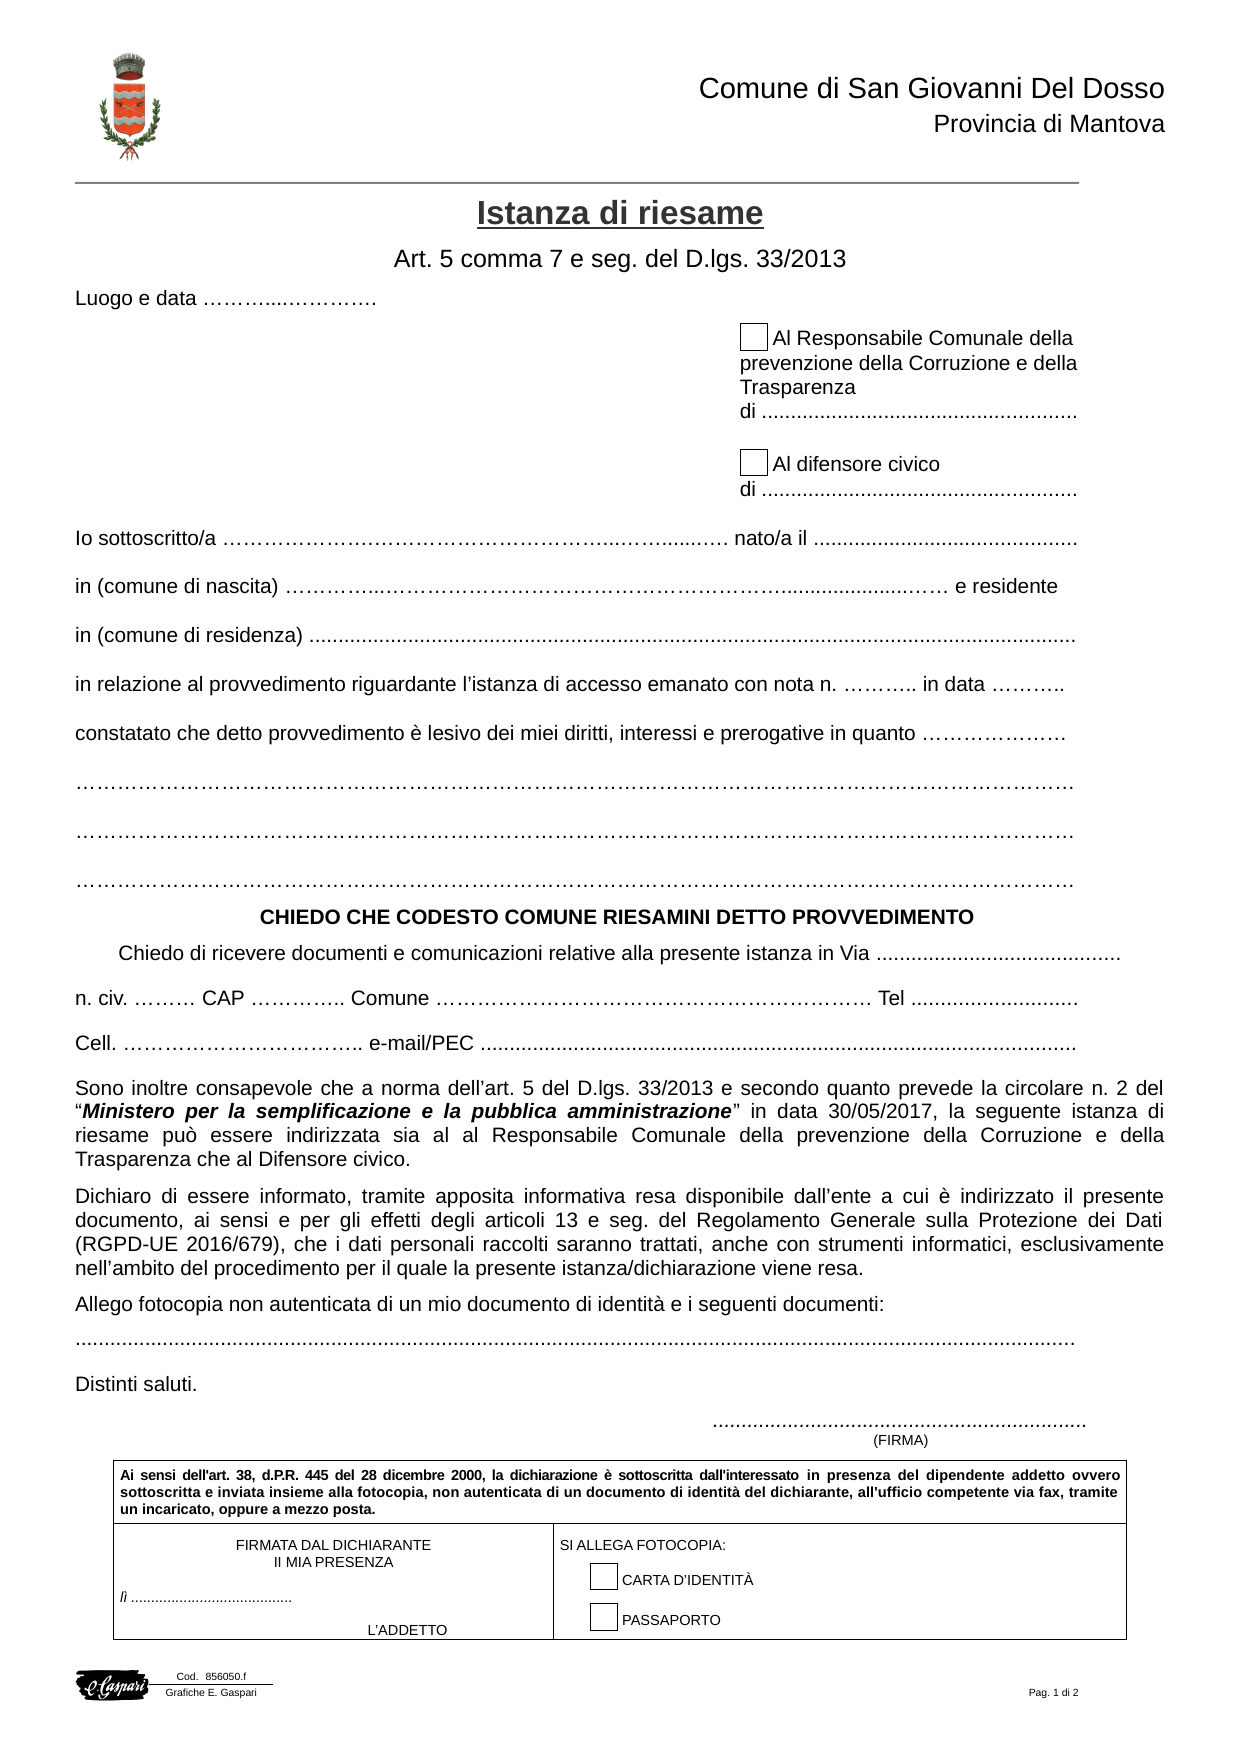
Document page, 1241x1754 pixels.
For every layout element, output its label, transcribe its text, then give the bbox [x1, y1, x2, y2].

text di [739, 476, 1165, 500]
text Luogo e data ………....…………. [75, 286, 1165, 309]
text ……………………………………………………………………………………………………………………………… [75, 770, 1165, 794]
text Allego fotocopia non autenticata di un mio documento di identità e i seguenti documenti: [75, 1292, 1165, 1316]
text Al difensore civico [739, 448, 1165, 476]
text constatato che detto provvedimento è lesivo dei miei diritti, interessi e prerogative in quanto ………………… [75, 721, 1165, 745]
text n. civ. ……… CAP ………….. Comune ……………………………………………………… Tel [75, 986, 1165, 1010]
text Al Responsabile Comunale della prevenzione della Corruzione e della Trasparenza [739, 322, 1165, 399]
text in (comune di residenza) [75, 623, 1165, 647]
text ................................................................. [636, 1408, 1165, 1432]
text Comune di San Giovanni Del Dosso [181, 71, 1165, 104]
text Dichiaro di essere informato, tramite apposita informativa resa disponibile dall’ente a cui è indirizzato il presente documento, ai sensi e per gli effetti degli articoli 13 e seg. del Regolamento Generale sulla Protezione dei Dati (RGPD-UE 2016/679), che i dati personali raccolti saranno trattati, anche con strumenti informatici, esclusivamente nell’ambito del procedimento per il quale la presente istanza/dichiarazione viene resa. [75, 1184, 1165, 1279]
table_cell SI ALLEGA FOTOCOPIA: CARTA D’IDENTITÀ PASSAPORTO [554, 1524, 1126, 1639]
text ……………………………………………………………………………………………………………………………… [75, 819, 1165, 843]
text Art. 5 comma 7 e seg. del D.lgs. 33/2013 [75, 244, 1165, 273]
picture [79, 40, 181, 172]
text Io sottoscritto/a ………………….……………………………...…….......…. nato/a il [75, 525, 1165, 549]
table_cell FIRMATA DAL DICHIARANTE II MIA PRESENZA lì ........................................ L’ADDETTO [114, 1524, 553, 1639]
picture [75, 1669, 149, 1701]
text in relazione al provvedimento riguardante l’istanza di accesso emanato con nota n. ……….. in data ……….. [75, 672, 1165, 696]
text ……………………………………………………………………………………………………………………………… [75, 868, 1165, 892]
text Chiedo di ricevere documenti e comunicazioni relative alla presente istanza in Via [75, 941, 1165, 965]
subtitle Istanza di riesame [75, 193, 1165, 232]
text Distinti saluti. [75, 1372, 1165, 1396]
text CHIEDO CHE CODESTO COMUNE RIESAMINI DETTO PROVVEDIMENTO [75, 904, 1165, 928]
text Sono inoltre consapevole che a norma dell’art. 5 del D.lgs. 33/2013 e secondo quanto prevede la circolare n. 2 del “Ministero per la semplificazione e la pubblica amministrazione” in data 30/05/2017, la seguente istanza di riesame può essere indirizzata sia al al Responsabile Comunale della prevenzione della Corruzione e della Trasparenza che al Difensore civico. [75, 1075, 1165, 1171]
text Cell. …………………………….. e-mail/PEC [75, 1031, 1165, 1054]
text di [739, 399, 1165, 423]
table_header Ai sensi dell'art. 38, d.P.R. 445 del 28 dicembre 2000, la dichiarazione è sottoscritta dall'interessato in presenza del dipendente addetto ovvero sottoscritta e inviata insieme alla fotocopia, non autenticata di un documento di identità del dichiarante, all'ufficio competente via fax, tramite un incaricato, oppure a mezzo posta. [114, 1461, 1126, 1523]
text in (comune di nascita) …………...…………………………………………………......................…… e residente [75, 574, 1165, 598]
text Provincia di Mantova [181, 109, 1165, 138]
text (FIRMA) [636, 1432, 1165, 1449]
